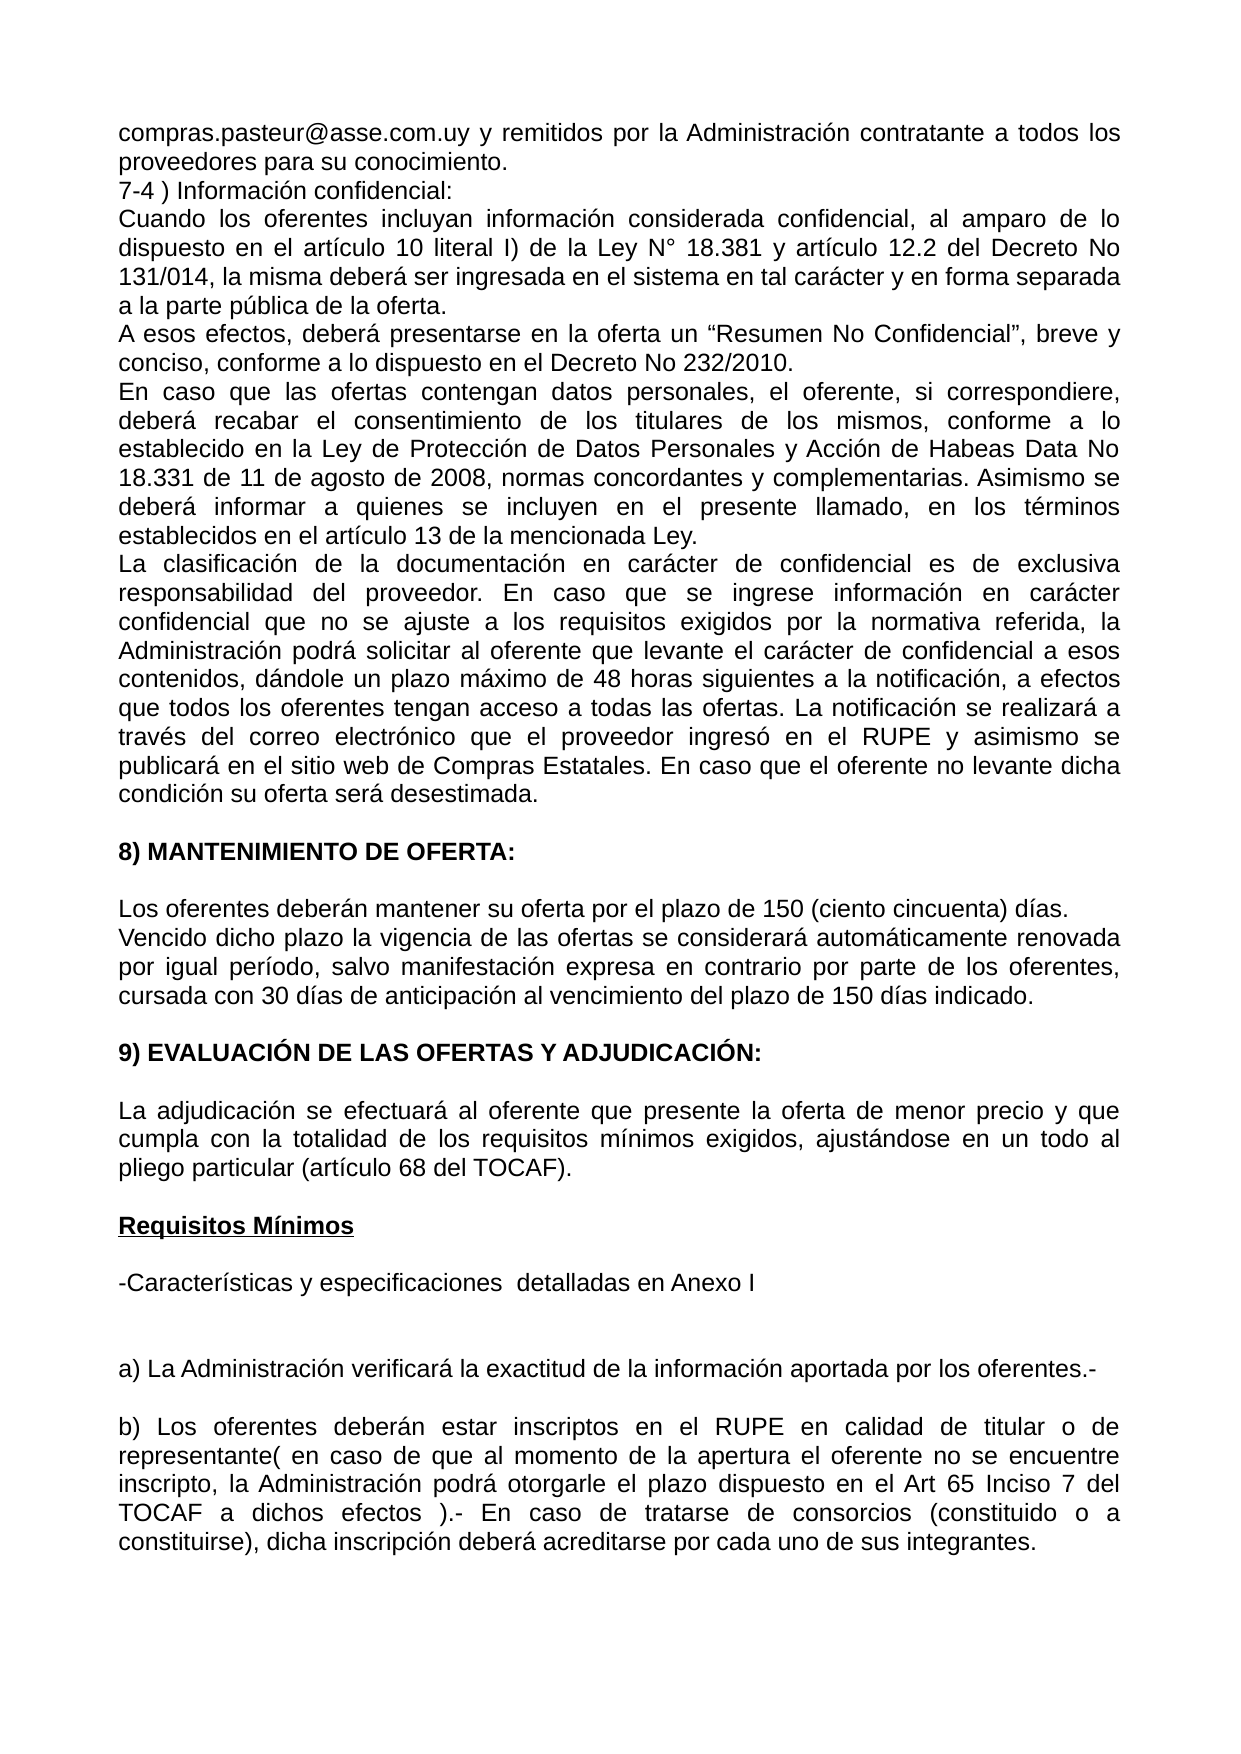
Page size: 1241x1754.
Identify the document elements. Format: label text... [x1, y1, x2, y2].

text La clasificación de la documentación en carácter de confidencial es de exclusiva responsabilidad del proveedor. En caso que se ingrese información en carácter confidencial que no se ajuste a los requisitos exigidos por la normativa referida, la Administración podrá solicitar al oferente que levante el carácter de confidencial a esos contenidos, dándole un plazo máximo de 48 horas siguientes a la notificación, a efectos que todos los oferentes tengan acceso a todas las ofertas. La notificación se realizará a través del correo electrónico que el proveedor ingresó en el RUPE y asimismo se publicará en el sitio web de Compras Estatales. En caso que el oferente no levante dicha condición su oferta será desestimada. [118, 549, 1122, 808]
text En caso que las ofertas contengan datos personales, el oferente, si correspondiere, deberá recabar el consentimiento de los titulares de los mismos, conforme a lo establecido en la Ley de Protección de Datos Personales y Acción de Habeas Data No 18.331 de 11 de agosto de 2008, normas concordantes y complementarias. Asimismo se deberá informar a quienes se incluyen en el presente llamado, en los términos establecidos en el artículo 13 de la mencionada Ley. [118, 377, 1122, 549]
text a) La Administración verificará la exactitud de la información aportada por los oferentes.- [118, 1354, 1122, 1383]
text A esos efectos, deberá presentarse en la oferta un “Resumen No Confidencial”, breve y conciso, conforme a lo dispuesto en el Decreto No 232/2010. [118, 319, 1122, 377]
list -Características y especificaciones detalladas en Anexo I [118, 1268, 1122, 1297]
text 9) EVALUACIÓN DE LAS OFERTAS Y ADJUDICACIÓN: [118, 1038, 1122, 1067]
text a la parte pública de la oferta. [118, 291, 1122, 319]
text 8) MANTENIMIENTO DE OFERTA: [118, 837, 1122, 866]
text Los oferentes deberán mantener su oferta por el plazo de 150 (ciento cincuenta) días. [118, 894, 1122, 923]
text compras.pasteur@asse.com.uy y remitidos por la Administración contratante a todos los proveedores para su conocimiento. [118, 118, 1122, 176]
text La adjudicación se efectuará al oferente que presente la oferta de menor precio y que cumpla con la totalidad de los requisitos mínimos exigidos, ajustándose en un todo al pliego particular (artículo 68 del TOCAF). [118, 1096, 1122, 1182]
text b) Los oferentes deberán estar inscriptos en el RUPE en calidad de titular o de representante( en caso de que al momento de la apertura el oferente no se encuentre inscripto, la Administración podrá otorgarle el plazo dispuesto en el Art 65 Inciso 7 del TOCAF a dichos efectos ).- En caso de tratarse de consorcios (constituido o a constituirse), dicha inscripción deberá acreditarse por cada uno de sus integrantes. [118, 1412, 1122, 1556]
text Requisitos Mínimos [118, 1211, 1122, 1239]
text Vencido dicho plazo la vigencia de las ofertas se considerará automáticamente renovada por igual período, salvo manifestación expresa en contrario por parte de los oferentes, cursada con 30 días de anticipación al vencimiento del plazo de 150 días indicado. [118, 923, 1122, 1009]
text Cuando los oferentes incluyan información considerada confidencial, al amparo de lo dispuesto en el artículo 10 literal I) de la Ley N° 18.381 y artículo 12.2 del Decreto No 131/014, la misma deberá ser ingresada en el sistema en tal carácter y en forma separada [118, 204, 1122, 291]
text 7-4 ) Información confidencial: [118, 176, 1122, 204]
